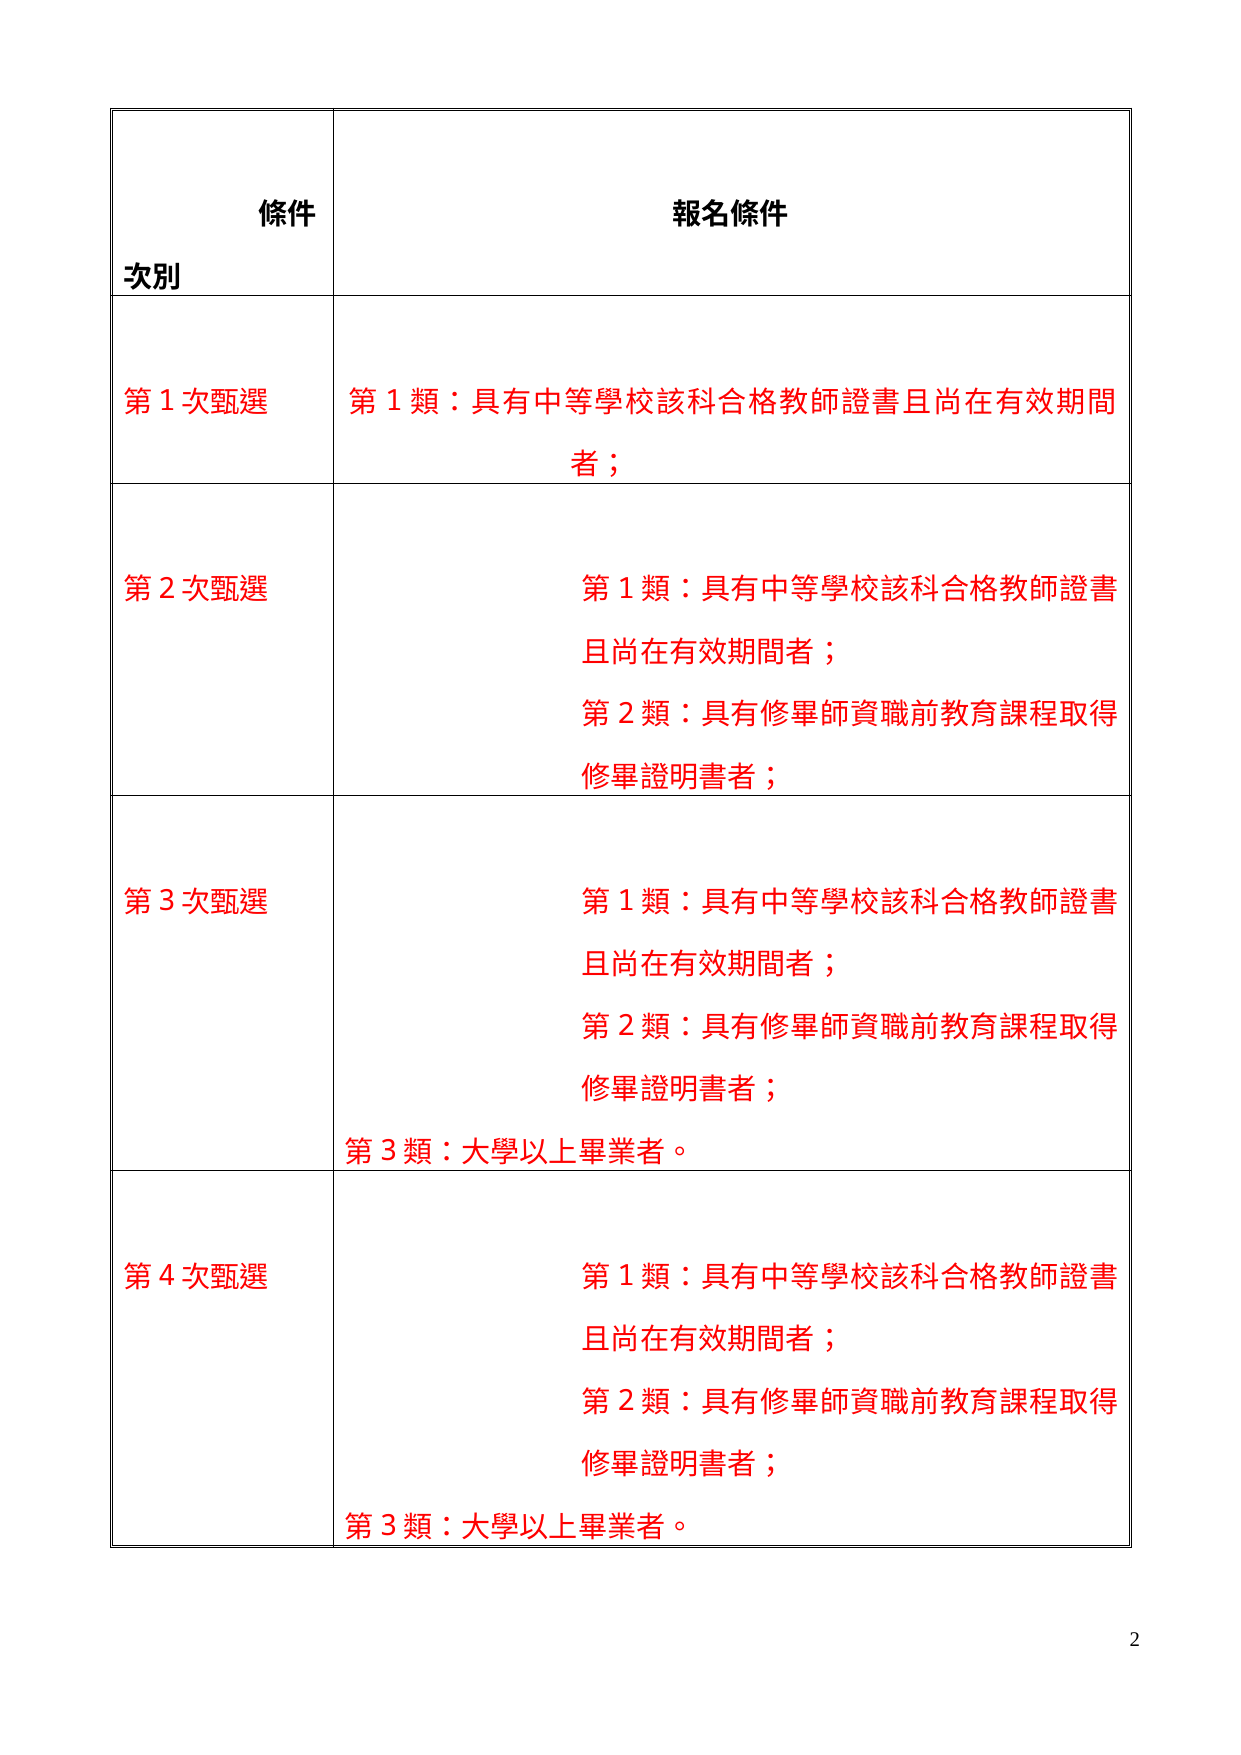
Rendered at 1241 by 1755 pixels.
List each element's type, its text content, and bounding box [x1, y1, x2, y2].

table_cell 第3次甄選 [113, 796, 333, 1170]
table_cell 第1類：具有中等學校該科合格教師證書且尚在有效期間者； 第2類：具有修畢師資職前教育課程取得修畢證明書者； 第3類：大學以上畢業者。 [334, 1171, 1129, 1545]
table_cell 第1類：具有中等學校該科合格教師證書且尚在有效期間者； 第2類：具有修畢師資職前教育課程取得修畢證明書者； 第3類：大學以上畢業者。 [334, 796, 1129, 1170]
table_header 條件 次別 [113, 111, 333, 295]
table_cell 第1次甄選 [113, 296, 333, 483]
table_cell 第2次甄選 [113, 484, 333, 795]
table_header 報名條件 [334, 111, 1129, 295]
table_cell 第1類：具有中等學校該科合格教師證書且尚在有效期間者； 第2類：具有修畢師資職前教育課程取得修畢證明書者； [334, 484, 1129, 795]
table_cell 第1類：具有中等學校該科合格教師證書且尚在有效期間者； [334, 296, 1129, 483]
table_cell 第4次甄選 [113, 1171, 333, 1545]
